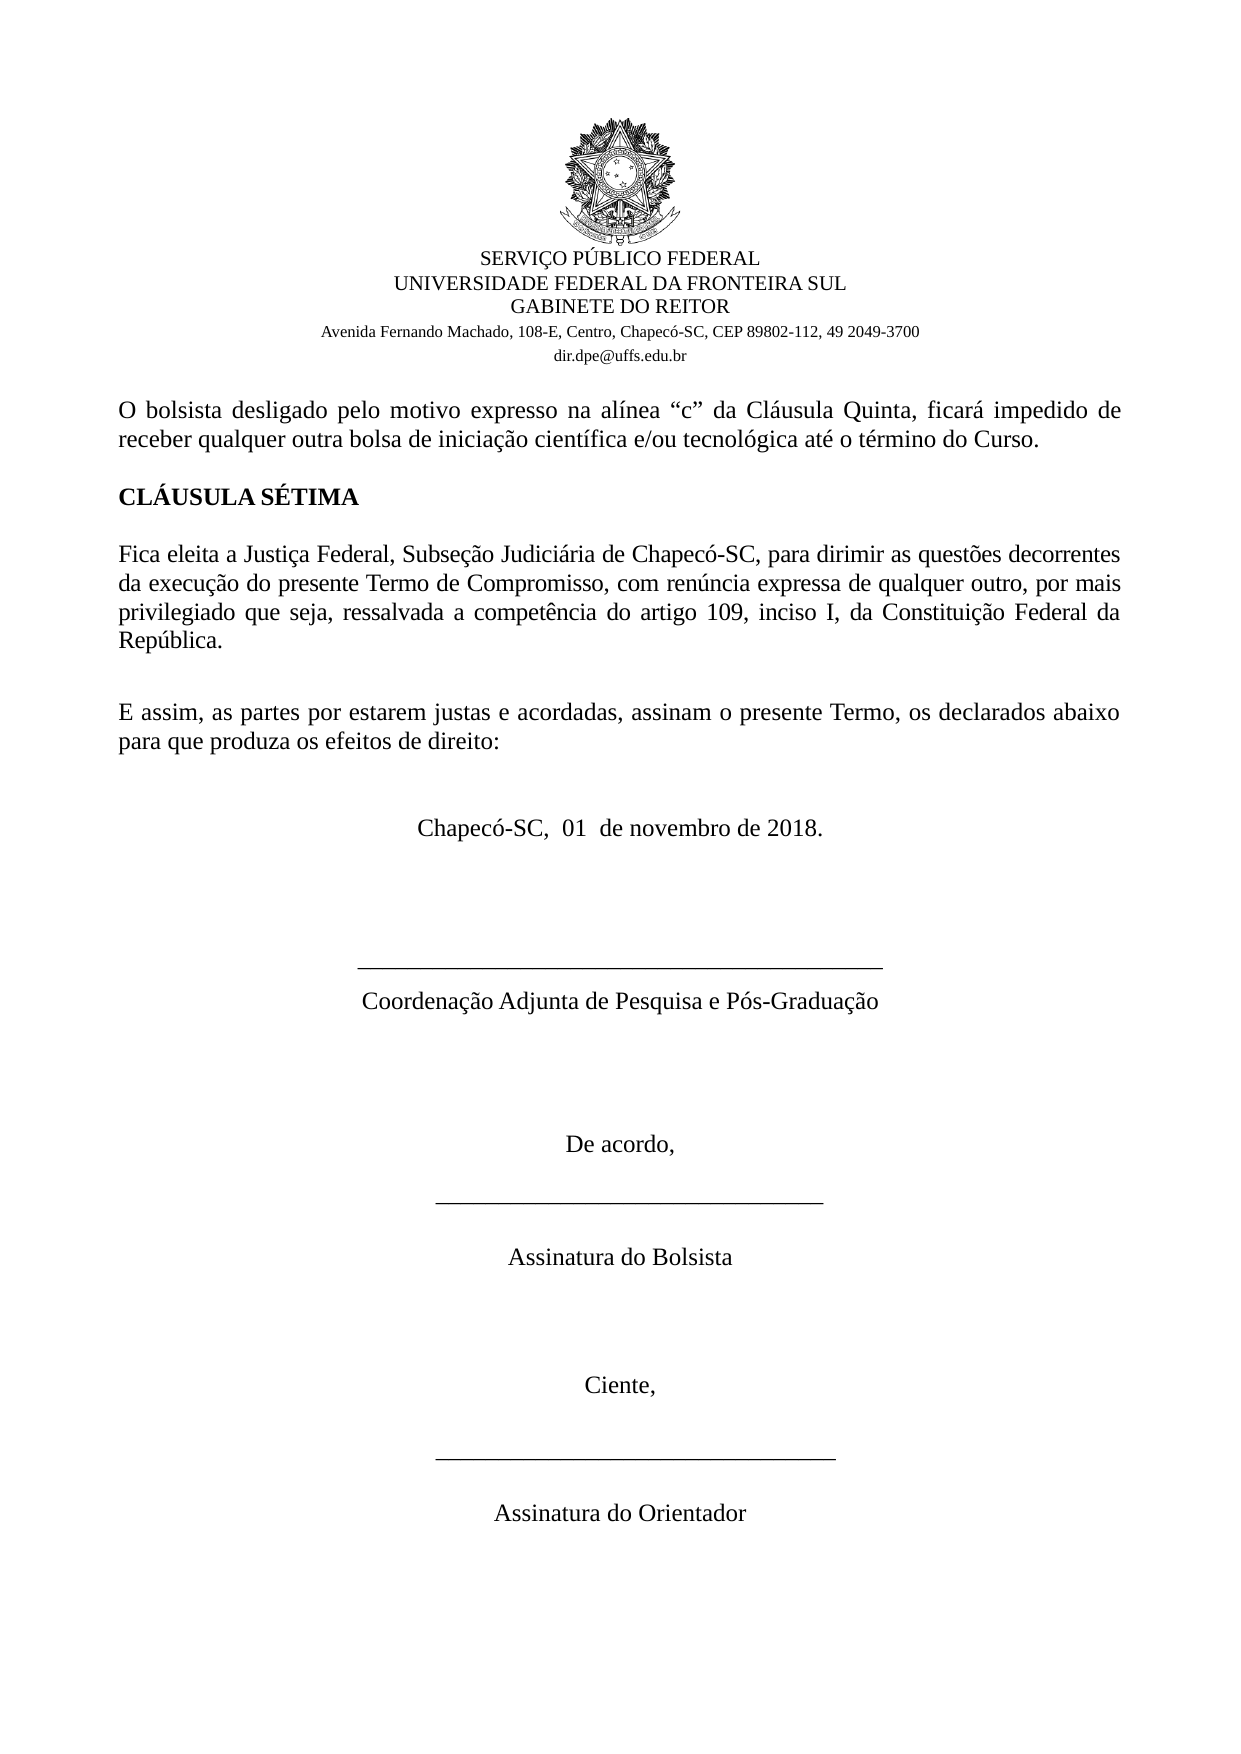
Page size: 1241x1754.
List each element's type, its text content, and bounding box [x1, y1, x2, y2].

text De acordo, [118, 1129, 1122, 1157]
text Assinatura do Bolsista [118, 1242, 1122, 1271]
text E assim, as partes por estarem justas e acordadas, assinam o presente Termo, os declarados abaixo para que produza os efeitos de direito: [118, 697, 1122, 755]
text __________________________________________ [118, 943, 1122, 972]
text _______________________________ [118, 1178, 1122, 1207]
text Coordenação Adjunta de Pesquisa e Pós-Graduação [118, 986, 1122, 1015]
text Assinatura do Orientador [118, 1498, 1122, 1527]
text Chapecó-SC, 01 de novembro de 2018. [118, 813, 1122, 842]
text ________________________________ [118, 1434, 1122, 1463]
text O bolsista desligado pelo motivo expresso na alínea “c” da Cláusula Quinta, ficará impedido de receber qualquer outra bolsa de iniciação científica e/ou tecnológica até o término do Curso. [118, 395, 1122, 453]
text Ciente, [118, 1370, 1122, 1399]
text CLÁUSULA SÉTIMA [118, 482, 1122, 510]
text Fica eleita a Justiça Federal, Subseção Judiciária de Chapecó-SC, para dirimir as questões decorrentes da execução do presente Termo de Compromisso, com renúncia expressa de qualquer outro, por mais privilegiado que seja, ressalvada a competência do artigo 109, inciso I, da Constituição Federal da República. [118, 539, 1122, 654]
